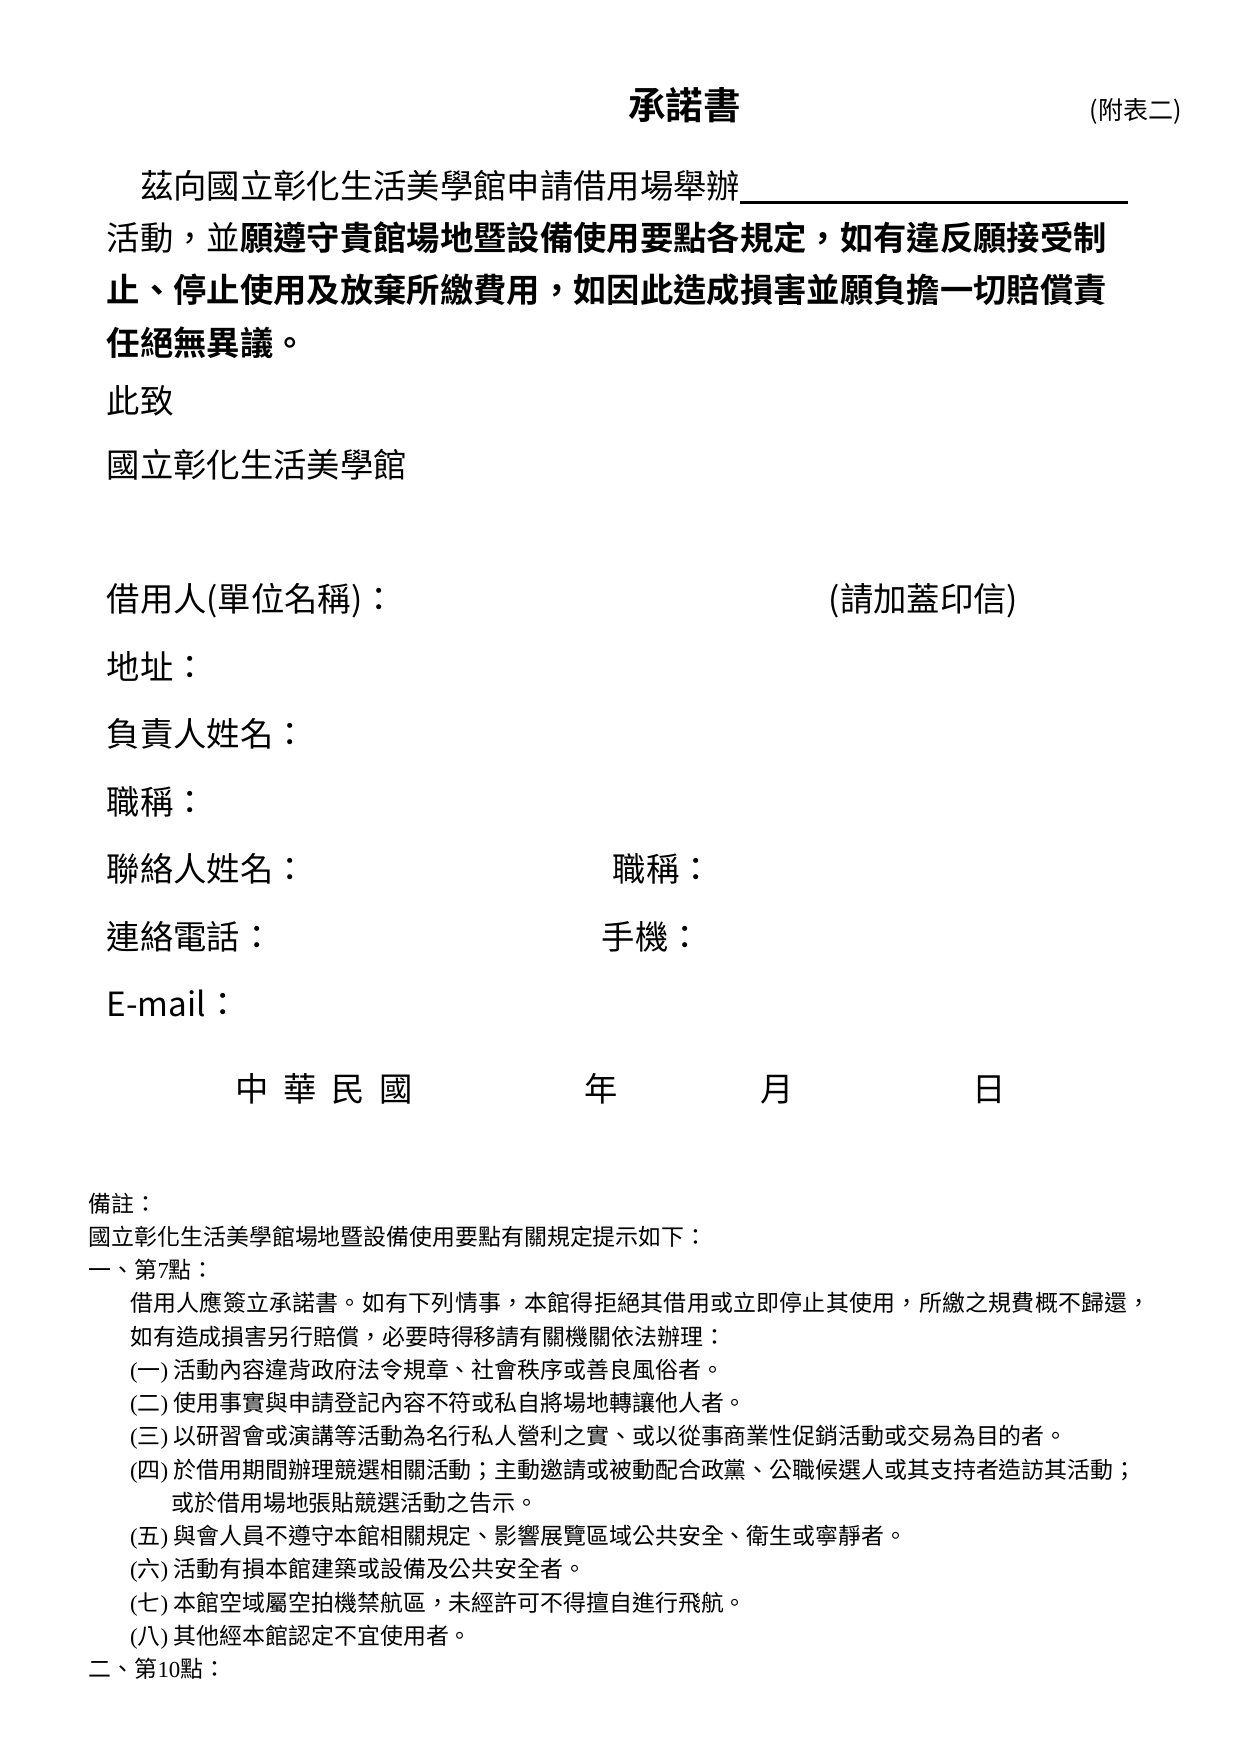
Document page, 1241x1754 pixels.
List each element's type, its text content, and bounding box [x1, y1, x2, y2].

text 此致 [106, 377, 1134, 423]
text 負責人姓名： [106, 708, 1134, 756]
text 二、第10點： [88, 1651, 1152, 1684]
text 備註： [88, 1186, 1152, 1219]
text 地址： [106, 640, 1134, 689]
text (七) 本館空域屬空拍機禁航區，未經許可不得擅自進行飛航。 [130, 1584, 1152, 1618]
text 聯絡人姓名： 職稱： [106, 843, 1134, 891]
text (二) 使用事實與申請登記內容不符或私自將場地轉讓他人者。 [130, 1385, 1152, 1418]
text 連絡電話： 手機： [106, 910, 1134, 959]
text (四) 於借用期間辦理競選相關活動；主動邀請或被動配合政黨、公職候選人或其支持者造訪其活動；或於借用場地張貼競選活動之告示。 [130, 1451, 1152, 1518]
text 借用人(單位名稱)： (請加蓋印信) [106, 573, 1134, 621]
text E-mail： [106, 978, 1134, 1026]
text (八) 其他經本館認定不宜使用者。 [130, 1618, 1152, 1651]
text (一) 活動內容違背政府法令規章、社會秩序或善良風俗者。 [130, 1352, 1152, 1385]
text 一、第7點： [88, 1252, 1152, 1285]
text 茲向國立彰化生活美學館申請借用場舉辦 活動，並願遵守貴館場地暨設備使用要點各規定，如有違反願接受制止、停止使用及放棄所繳費用，如因此造成損害並願負擔一切賠償責任絕無異議。 [106, 160, 1134, 365]
text (六) 活動有損本館建築或設備及公共安全者。 [130, 1551, 1152, 1584]
text 職稱： [106, 775, 1134, 824]
text 中 華 民 國 年 月 日 [106, 1063, 1134, 1111]
text 國立彰化生活美學館 [106, 442, 1134, 487]
text 承諾書 (附表二) [59, 76, 1181, 130]
text (五) 與會人員不遵守本館相關規定、影響展覽區域公共安全、衛生或寧靜者。 [130, 1518, 1152, 1551]
text 國立彰化生活美學館場地暨設備使用要點有關規定提示如下： [88, 1219, 1152, 1252]
text 借用人應簽立承諾書。如有下列情事，本館得拒絕其借用或立即停止其使用，所繳之規費概不歸還，如有造成損害另行賠償，必要時得移請有關機關依法辦理： [130, 1285, 1152, 1352]
text (三) 以研習會或演講等活動為名行私人營利之實、或以從事商業性促銷活動或交易為目的者。 [130, 1418, 1152, 1451]
